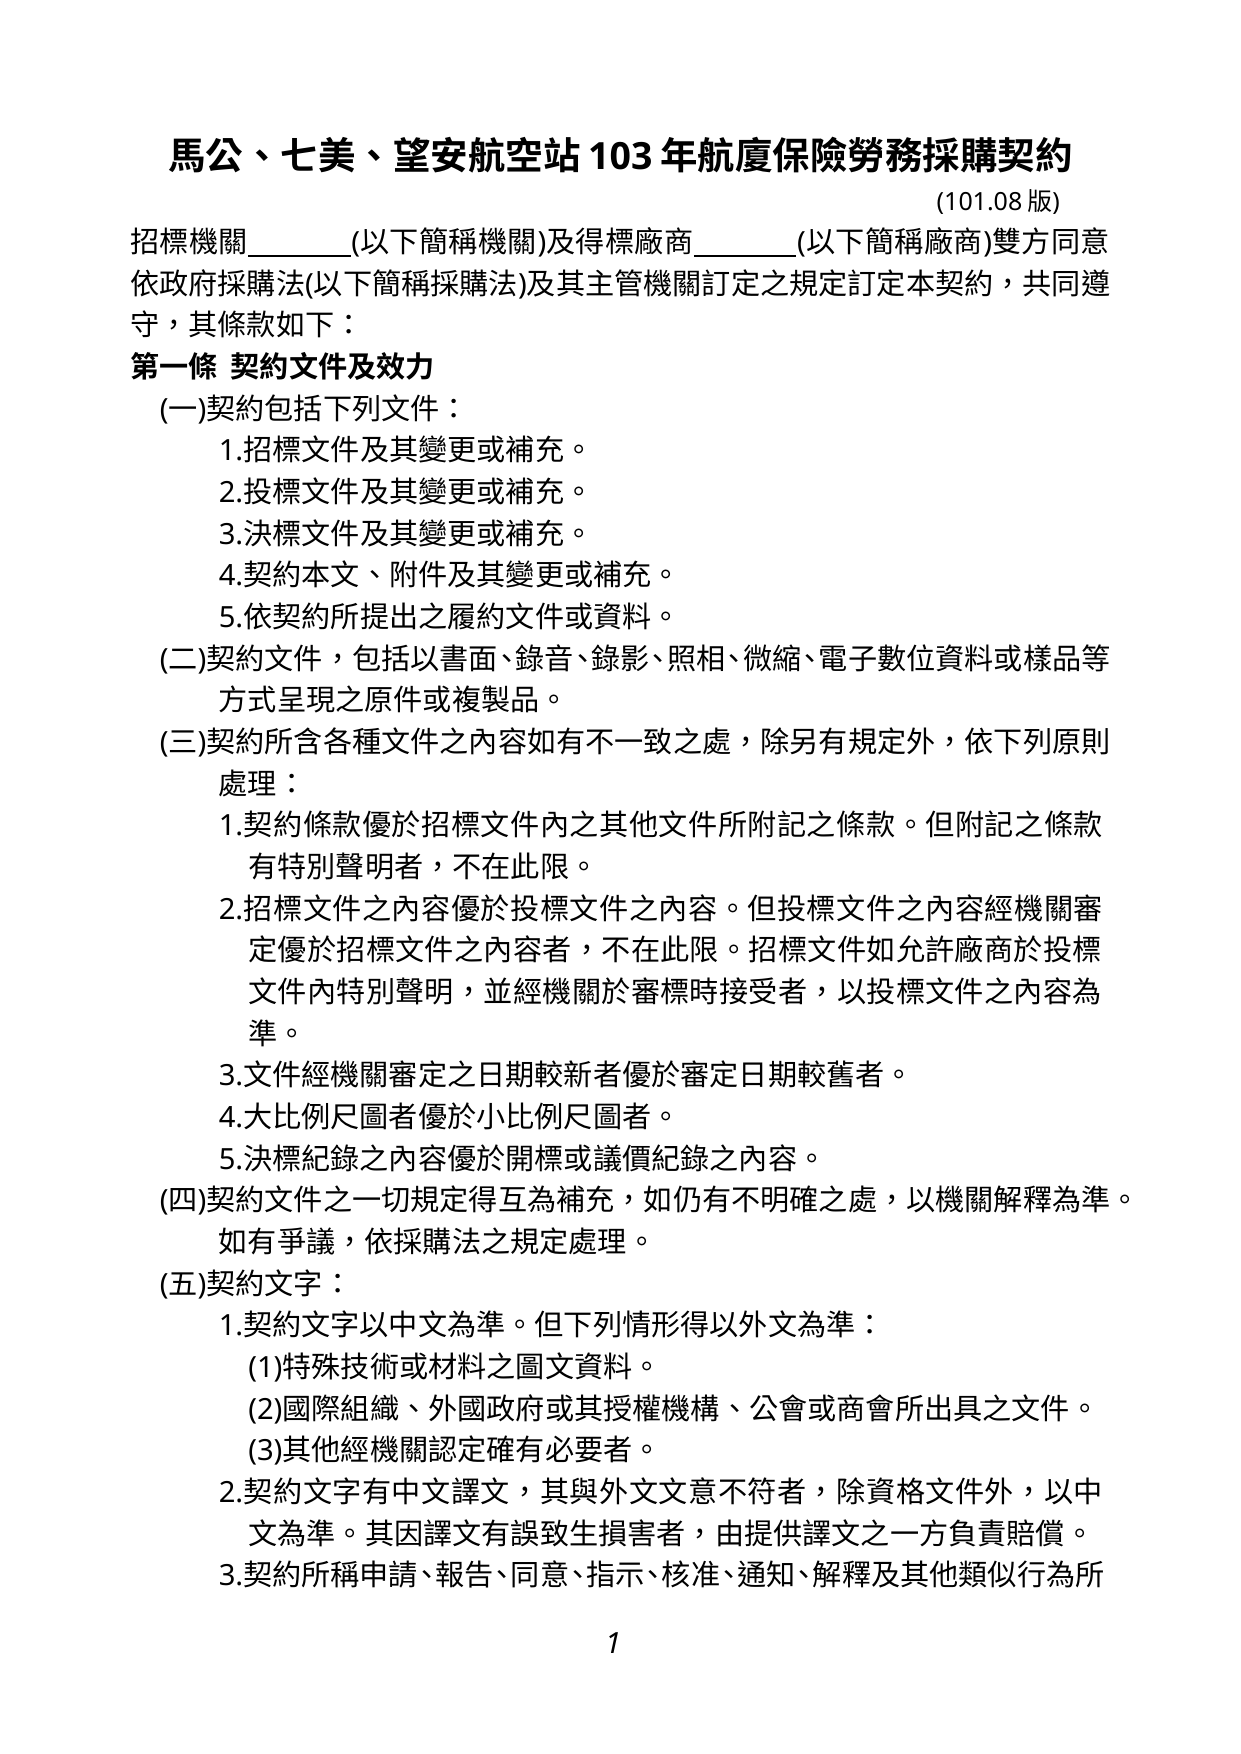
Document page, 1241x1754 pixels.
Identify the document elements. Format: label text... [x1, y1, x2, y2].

text (二)契約文件，包括以書面、錄音、錄影、照相、微縮、電子數位資料或樣品等方式呈現之原件或複製品。 [159, 636, 1110, 719]
text 2.契約文字有中文譯文，其與外文文意不符者，除資格文件外，以中文為準。其因譯文有誤致生損害者，由提供譯文之一方負責賠償。 [218, 1469, 1104, 1552]
text 2.招標文件之內容優於投標文件之內容。但投標文件之內容經機關審定優於招標文件之內容者，不在此限。招標文件如允許廠商於投標文件內特別聲明，並經機關於審標時接受者，以投標文件之內容為準。 [218, 886, 1104, 1052]
text (四)契約文件之一切規定得互為補充，如仍有不明確之處，以機關解釋為準。如有爭議，依採購法之規定處理。 [159, 1177, 1110, 1261]
text (1)特殊技術或材料之圖文資料。 [248, 1344, 1110, 1386]
text 5.決標紀錄之內容優於開標或議價紀錄之內容。 [218, 1136, 1104, 1177]
list 4.契約本文、附件及其變更或補充。 [218, 552, 1110, 594]
text (3)其他經機關認定確有必要者。 [248, 1427, 1110, 1469]
text (五)契約文字： [159, 1261, 1110, 1302]
text 4.大比例尺圖者優於小比例尺圖者。 [218, 1094, 1104, 1136]
text (三)契約所含各種文件之內容如有不一致之處，除另有規定外，依下列原則處理： [159, 719, 1110, 802]
text (一)契約包括下列文件： [159, 386, 1110, 427]
text (2)國際組織、外國政府或其授權機構、公會或商會所出具之文件。 [248, 1386, 1110, 1427]
text (101.08版) [130, 177, 1110, 219]
text 1.契約條款優於招標文件內之其他文件所附記之條款。但附記之條款有特別聲明者，不在此限。 [218, 802, 1104, 886]
text 馬公、七美、望安航空站103年航廈保險勞務採購契約 [130, 136, 1110, 177]
list 2.投標文件及其變更或補充。 [218, 469, 1110, 511]
text 第一條 契約文件及效力 [130, 344, 1110, 386]
text 3.契約所稱申請、報告、同意、指示、核准、通知、解釋及其他類似行為所 [218, 1552, 1104, 1594]
text 招標機關 (以下簡稱機關)及得標廠商 (以下簡稱廠商)雙方同意依政府採購法(以下簡稱採購法)及其主管機關訂定之規定訂定本契約，共同遵守，其條款如下： [130, 219, 1110, 344]
list 3.決標文件及其變更或補充。 [218, 511, 1110, 552]
text 1.契約文字以中文為準。但下列情形得以外文為準： [218, 1302, 1104, 1344]
text 3.文件經機關審定之日期較新者優於審定日期較舊者。 [218, 1052, 1104, 1094]
list 1.招標文件及其變更或補充。 [218, 427, 1110, 469]
list 5.依契約所提出之履約文件或資料。 [218, 594, 1110, 636]
